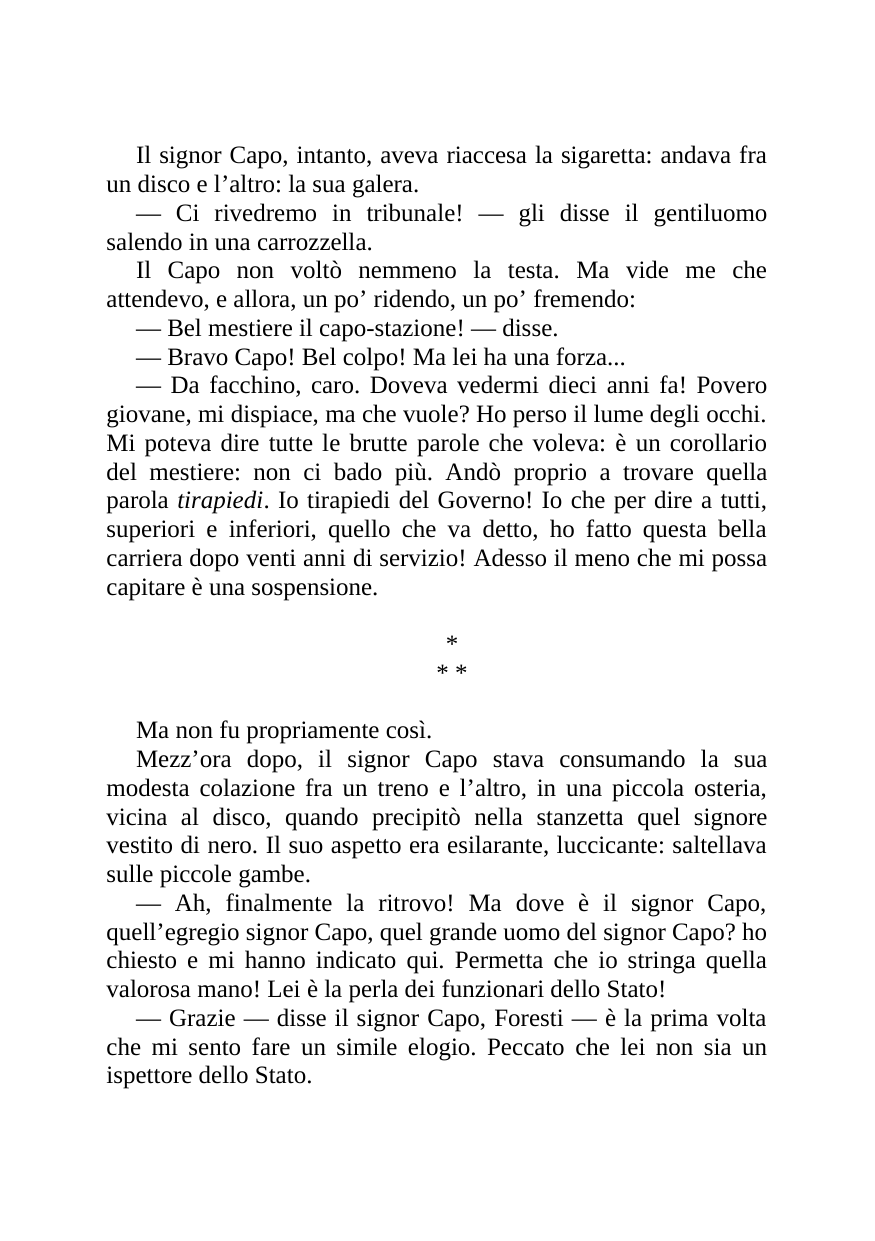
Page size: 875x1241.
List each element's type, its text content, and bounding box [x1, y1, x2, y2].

text — Da facchino, caro. Doveva vedermi dieci anni fa! Povero giovane, mi dispiace, ma che vuole? Ho perso il lume degli occhi. Mi poteva dire tutte le brutte parole che voleva: è un corollario del mestiere: non ci bado più. Andò proprio a trovare quella parola tirapiedi. Io tirapiedi del Governo! Io che per dire a tutti, superiori e inferiori, quello che va detto, ho fatto questa bella carriera dopo venti anni di servizio! Adesso il meno che mi possa capitare è una sospensione. [106, 370, 768, 600]
text Mezz’ora dopo, il signor Capo stava consumando la sua modesta colazione fra un treno e l’altro, in una piccola osteria, vicina al disco, quando precipitò nella stanzetta quel signore vestito di nero. Il suo aspetto era esilarante, luccicante: saltellava sulle piccole gambe. [106, 744, 768, 888]
text Il Capo non voltò nemmeno la testa. Ma vide me che attendevo, e allora, un po’ ridendo, un po’ fremendo: [106, 255, 768, 313]
text Il signor Capo, intanto, aveva riaccesa la sigaretta: andava fra un disco e l’altro: la sua galera. [106, 140, 768, 198]
text — Bel mestiere il capo-stazione! — disse. [106, 313, 768, 342]
text * * [106, 658, 768, 687]
text — Grazie — disse il signor Capo, Foresti — è la prima volta che mi sento fare un simile elogio. Peccato che lei non sia un ispettore dello Stato. [106, 1003, 768, 1089]
text Ma non fu propriamente così. [106, 715, 768, 744]
text * [106, 629, 768, 658]
text — Ah, finalmente la ritrovo! Ma dove è il signor Capo, quell’egregio signor Capo, quel grande uomo del signor Capo? ho chiesto e mi hanno indicato qui. Permetta che io stringa quella valorosa mano! Lei è la perla dei funzionari dello Stato! [106, 888, 768, 1003]
text — Bravo Capo! Bel colpo! Ma lei ha una forza... [106, 342, 768, 370]
text — Ci rivedremo in tribunale! — gli disse il gentiluomo salendo in una carrozzella. [106, 198, 768, 255]
